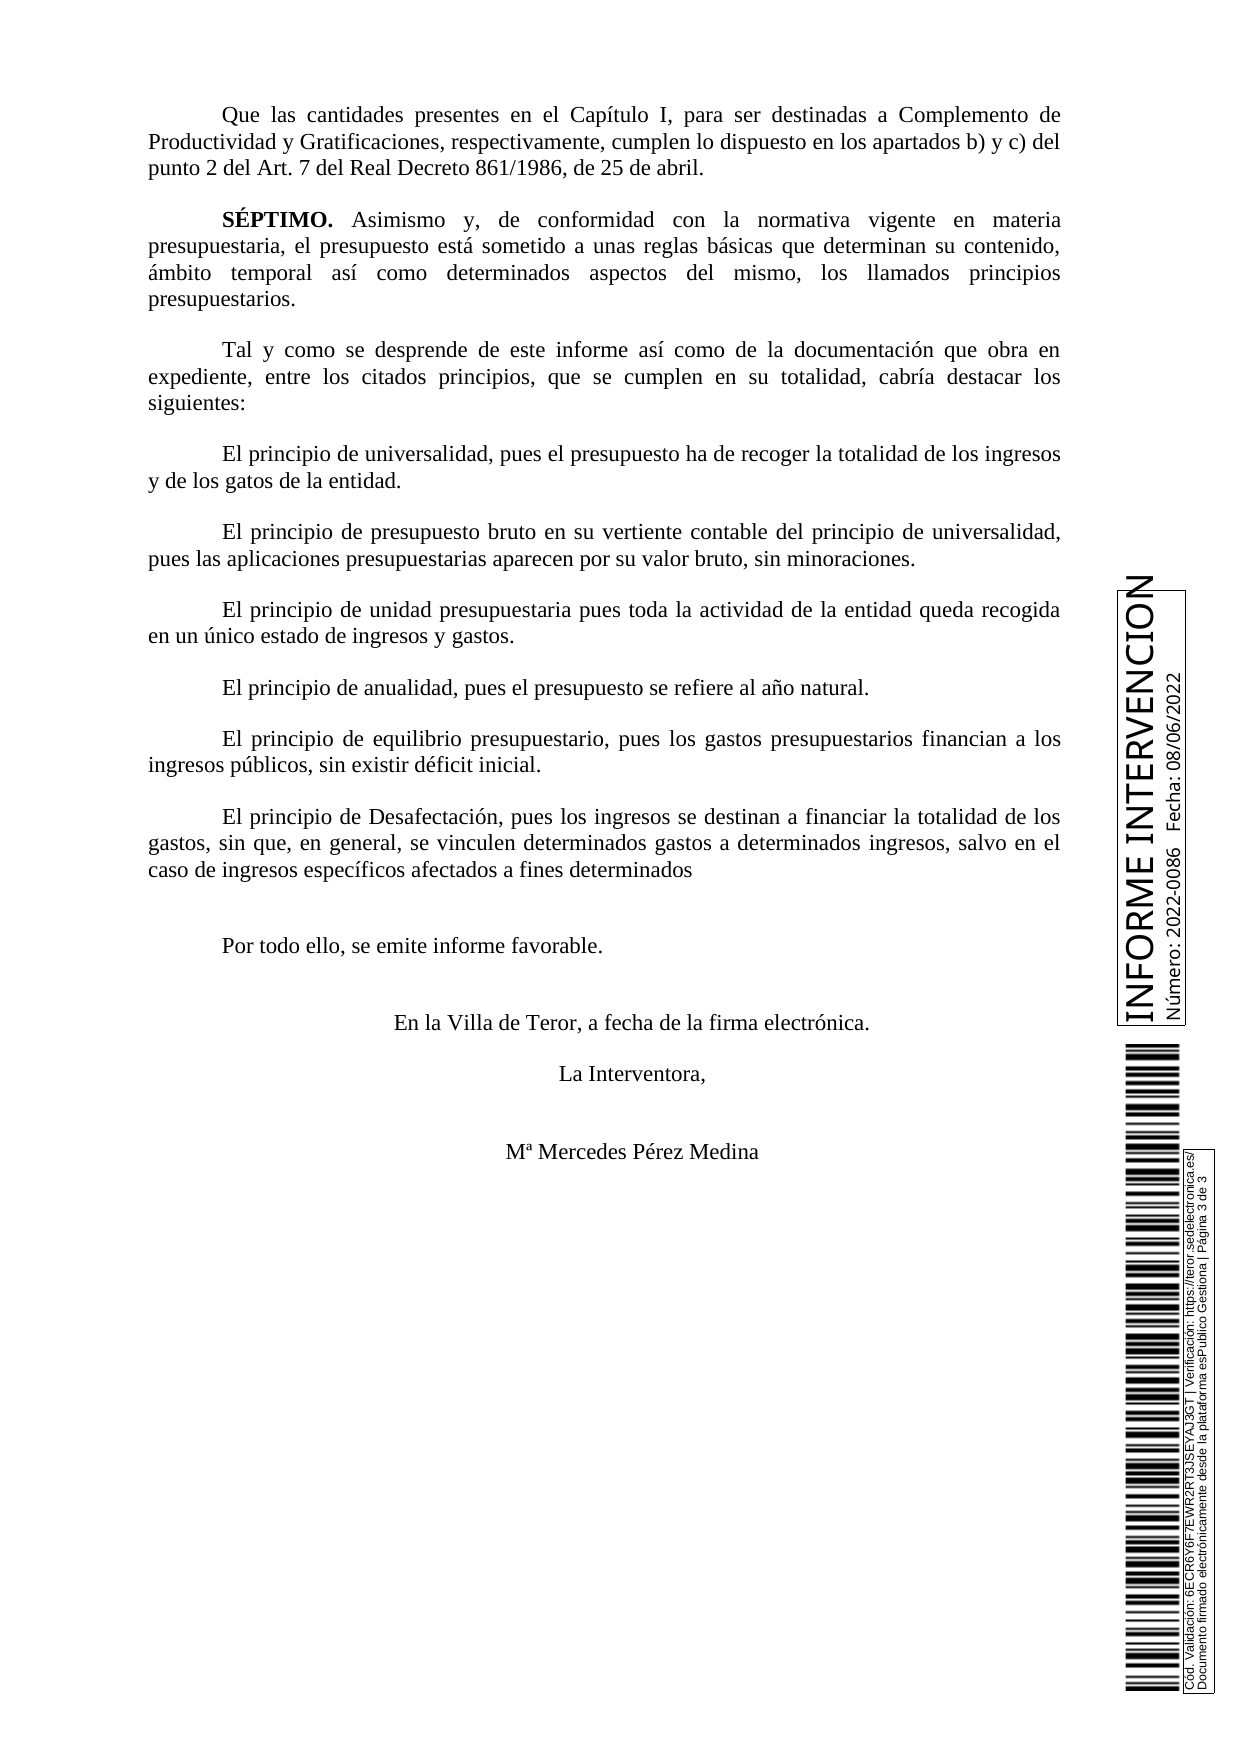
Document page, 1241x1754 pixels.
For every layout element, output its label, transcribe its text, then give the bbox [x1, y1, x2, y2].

text El principio de unidad presupuestaria pues toda la actividad de la entidad queda recogida en un único estado de ingresos y gastos. [148, 596, 1062, 649]
text Mª Mercedes Pérez Medina [392, 1138, 873, 1164]
text El principio de equilibrio presupuestario, pues los gastos presupuestarios financian a los ingresos públicos, sin existir déficit inicial. [148, 725, 1062, 778]
picture [1125, 1044, 1184, 1691]
text El principio de anualidad, pues el presupuesto se refiere al año natural. [222, 674, 1117, 700]
text El principio de presupuesto bruto en su vertiente contable del principio de universalidad, pues las aplicaciones presupuestarias aparecen por su valor bruto, sin minoraciones. [148, 518, 1062, 571]
text El principio de universalidad, pues el presupuesto ha de recoger la totalidad de los ingresos y de los gatos de la entidad. [148, 441, 1062, 493]
text SÉPTIMO. Asimismo y, de conformidad con la normativa vigente en materia presupuestaria, el presupuesto está sometido a unas reglas básicas que determinan su contenido, ámbito temporal así como determinados aspectos del mismo, los llamados principios presupuestarios. [148, 206, 1062, 311]
text INFORME INTERVENCION [1118, 592, 1160, 1025]
text La Interventora, [392, 1060, 873, 1087]
text Cód. Validación: 6ECR6Y6F7EWR2RT3JSEYAJ3GT | Verificación: https://teror.sedelectronica.es/ Documento firmado electrónicamente desde la plataforma esPublico Gestiona | Página 3 de 3 [1184, 1151, 1208, 1691]
text El principio de Desafectación, pues los ingresos se destinan a financiar la totalidad de los gastos, sin que, en general, se vinculen determinados gastos a determinados ingresos, salvo en el caso de ingresos específicos afectados a fines determinados [148, 803, 1062, 882]
text Que las cantidades presentes en el Capítulo I, para ser destinadas a Complemento de Productividad y Gratificaciones, respectivamente, cumplen lo dispuesto en los apartados b) y c) del punto 2 del Art. 7 del Real Decreto 861/1986, de 25 de abril. [148, 102, 1062, 181]
text Número: 2022-0086 Fecha: 08/06/2022 [1162, 594, 1183, 1025]
text Tal y como se desprende de este informe así como de la documentación que obra en expediente, entre los citados principios, que se cumplen en su totalidad, cabría destacar los siguientes: [148, 336, 1062, 416]
text En la Villa de Teror, a fecha de la firma electrónica. [392, 1009, 873, 1036]
text Por todo ello, se emite informe favorable. [222, 932, 1117, 958]
